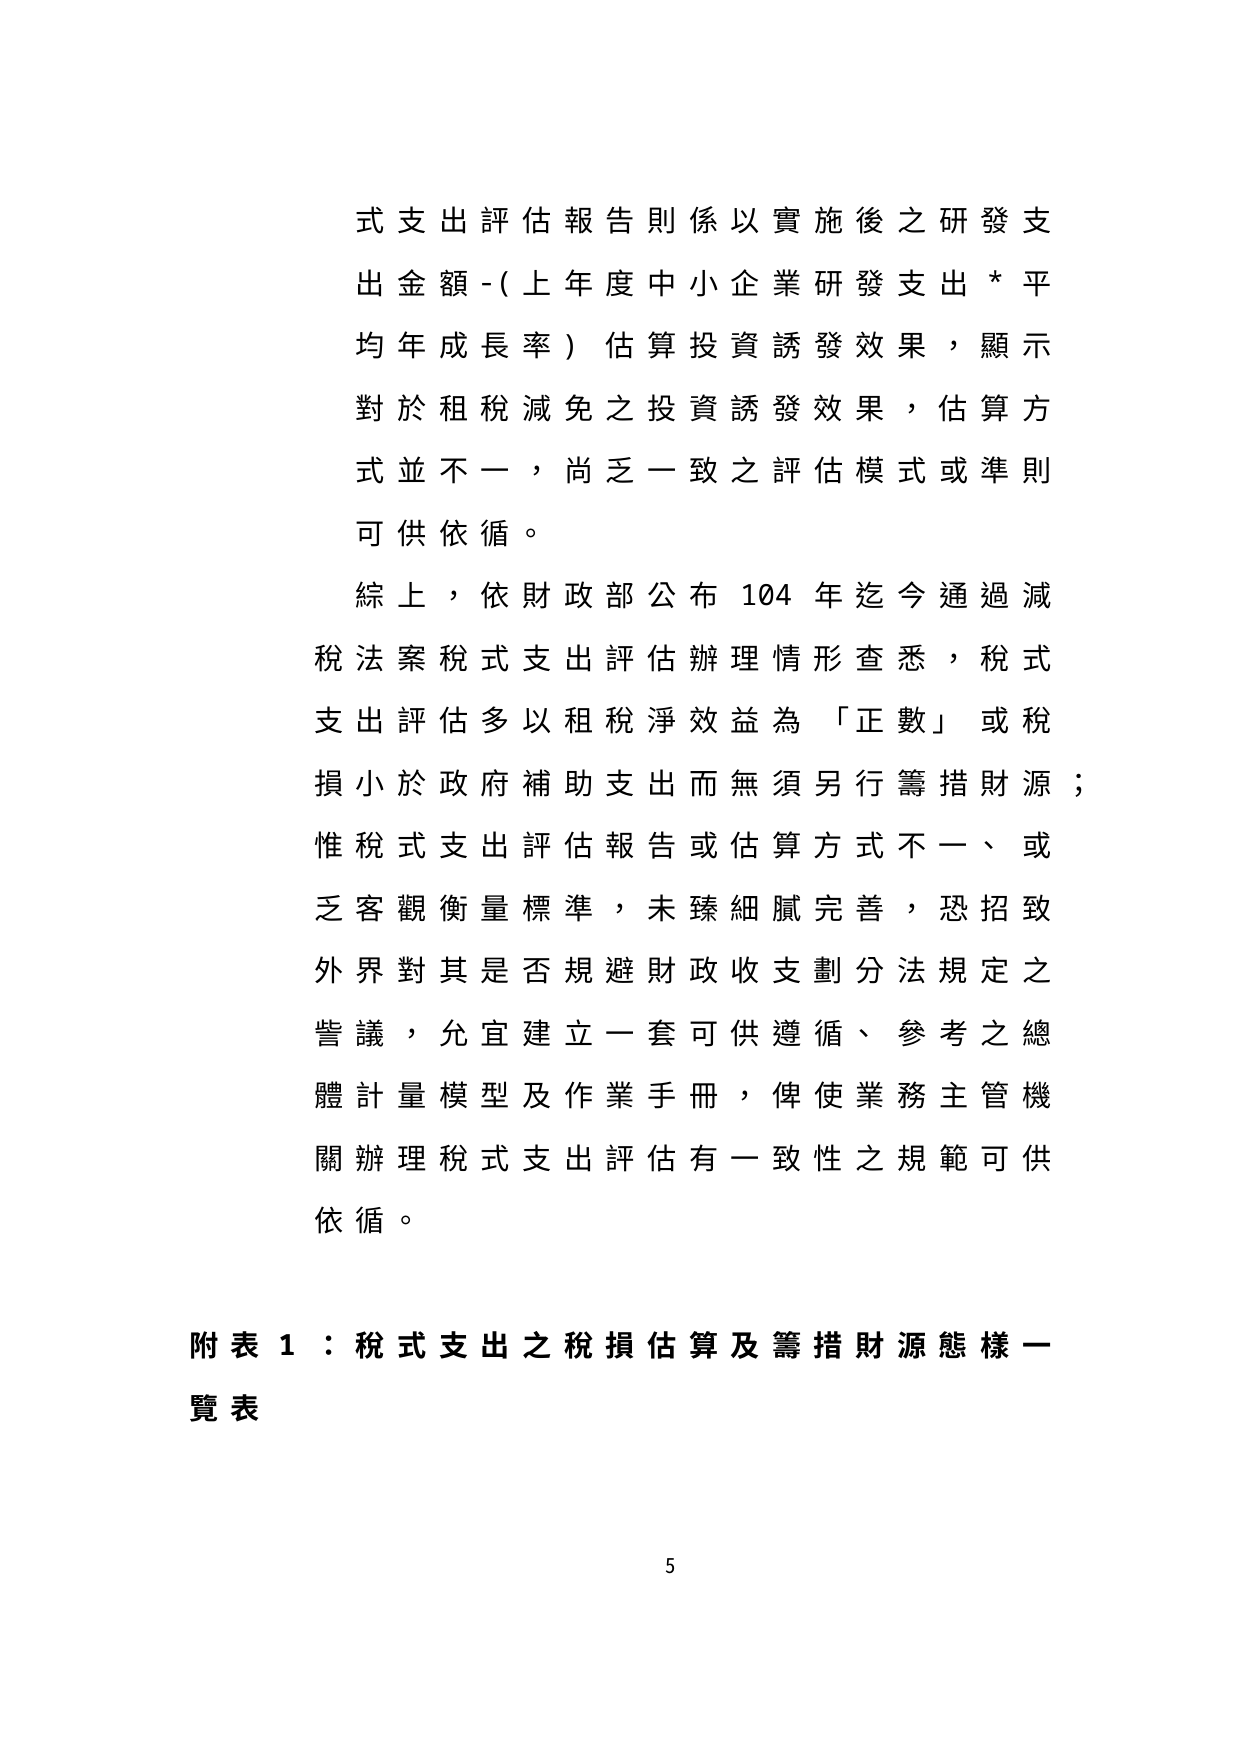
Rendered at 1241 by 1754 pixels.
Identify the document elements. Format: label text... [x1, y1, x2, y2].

text 綜上，依財政部公布104年迄今通過減稅法案稅式支出評估辦理情形查悉，稅式支出評估多以租稅淨效益為「正數」或稅損小於政府補助支出而無須另行籌措財源；惟稅式支出評估報告或估算方式不一、或乏客觀衡量標準，未臻細膩完善，恐招致外界對其是否規避財政收支劃分法規定之訾議，允宜建立一套可供遵循、參考之總體計量模型及作業手冊，俾使業務主管機關辦理稅式支出評估有一致性之規範可供依循。 [271, 552, 1058, 1240]
text 3.估算方式不一：產業創新條例第10條(99.5.12)之稅式支出評估報告係根據中華經濟研究院建構之總體模型推算投資誘發效果；產業創新條例第10條(104.12.30)之稅式支出評估報告主要參考 2014年日本中小企業投資促進税制擴充計畫作為整體產業之投資誘發效果；中小企業發展條例第35條(105.1.6)之稅式支出評估報告則係以實施後之研發支出金額-(上年度中小企業研發支出*平均年成長率) 估算投資誘發效果，顯示對於租稅減免之投資誘發效果，估算方式並不一，尚乏一致之評估模式或準則可供依循。 [271, 177, 1058, 552]
text 附表1：稅式支出之稅損估算及籌措財源態樣一覽表 [183, 1302, 1058, 1427]
